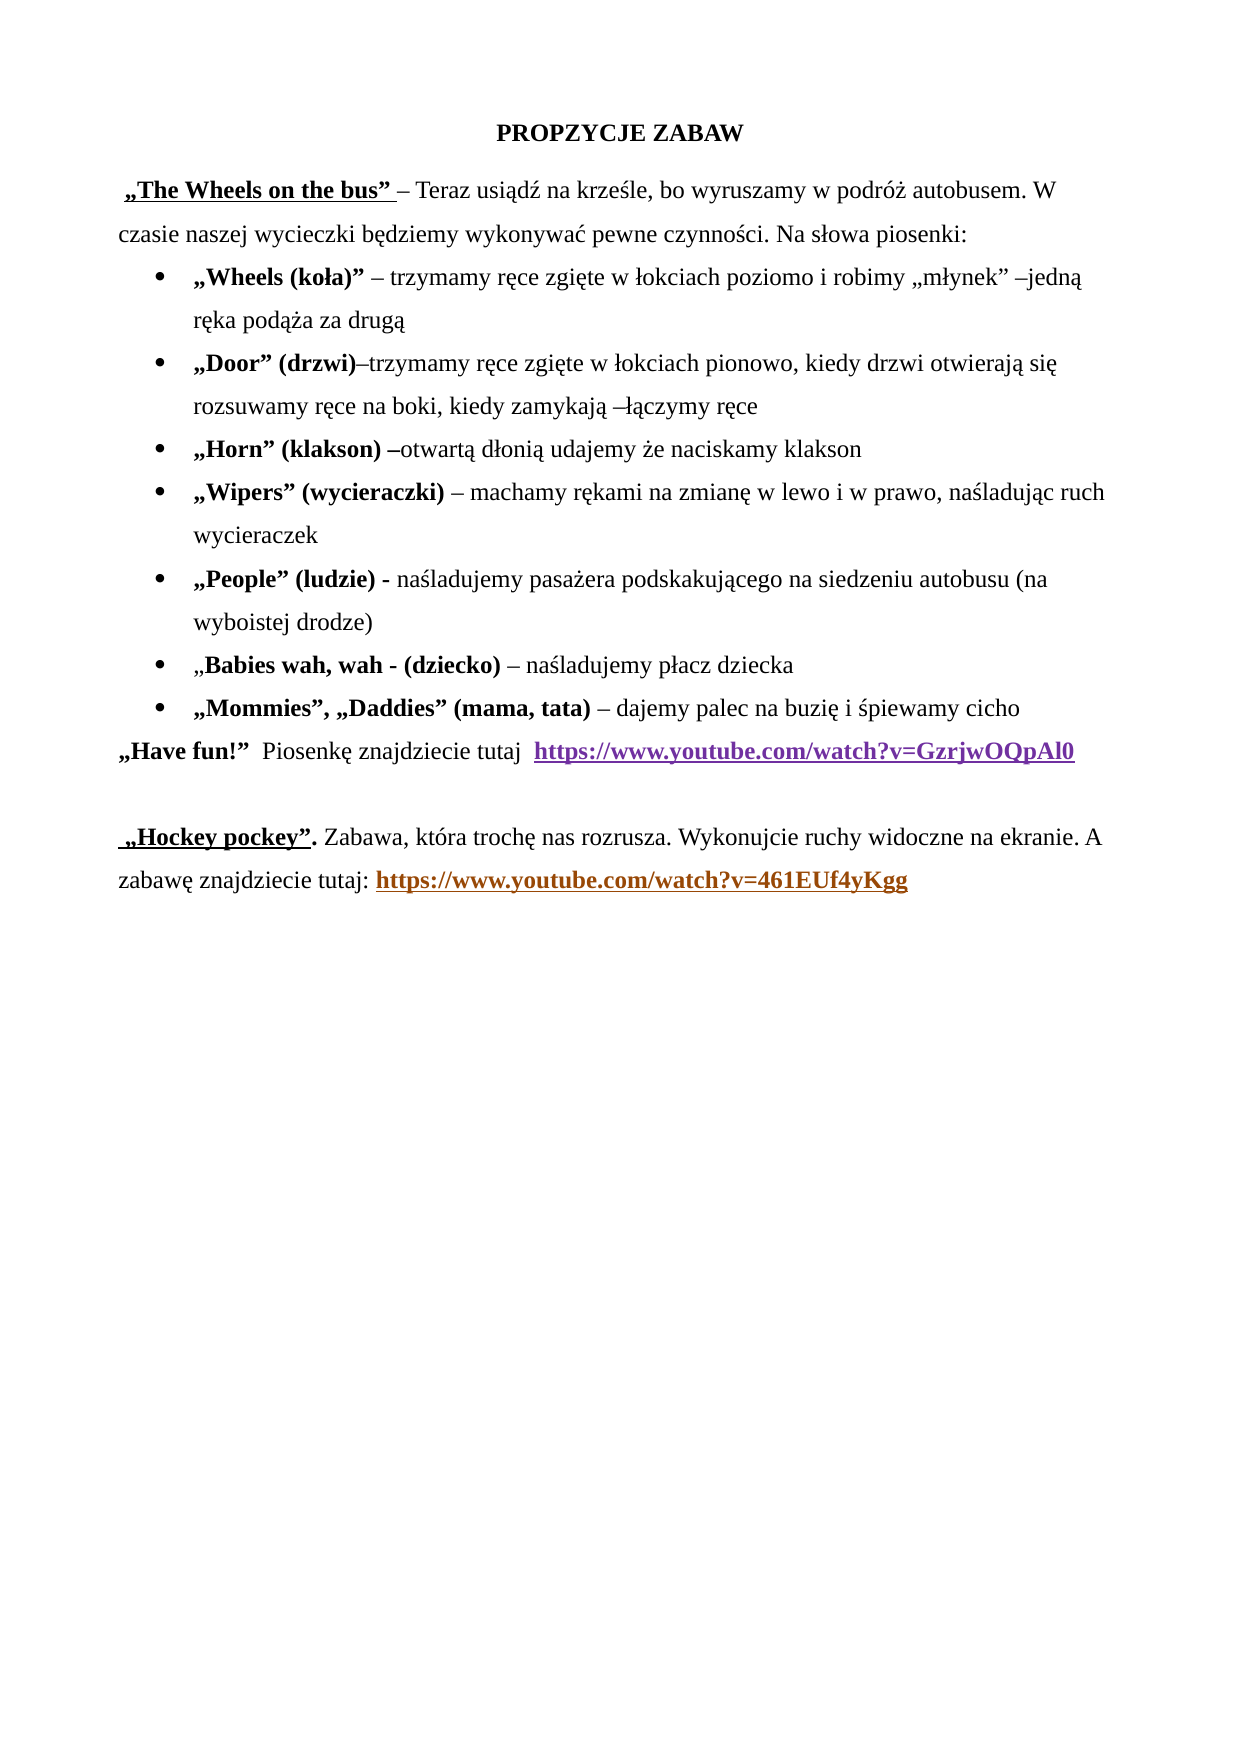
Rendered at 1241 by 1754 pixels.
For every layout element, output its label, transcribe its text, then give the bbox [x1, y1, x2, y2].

text „The Wheels on the bus” – Teraz usiądź na krześle, bo wyruszamy w podróż autobusem. W czasie naszej wycieczki będziemy wykonywać pewne czynności. Na słowa piosenki: [118, 176, 1122, 247]
list „Wipers” (wycieraczki) – machamy rękami na zmianę w lewo i w prawo, naśladując ruch wycieraczek [156, 477, 1122, 549]
text „Hockey pockey”. Zabawa, która trochę nas rozrusza. Wykonujcie ruchy widoczne na ekranie. A zabawę znajdziecie tutaj: https://www.youtube.com/watch?v=461EUf4yKgg [118, 822, 1122, 894]
list „Door” (drzwi)–trzymamy ręce zgięte w łokciach pionowo, kiedy drzwi otwierają się rozsuwamy ręce na boki, kiedy zamykają –łączymy ręce [156, 348, 1122, 420]
list „Babies wah, wah - (dziecko) – naśladujemy płacz dziecka [156, 650, 1122, 679]
list „Wheels (koła)” – trzymamy ręce zgięte w łokciach poziomo i robimy „młynek” –jedną ręka podąża za drugą [156, 262, 1122, 334]
text „Have fun!” Piosenkę znajdziecie tutaj https://www.youtube.com/watch?v=GzrjwOQpAl0 [118, 736, 1122, 765]
text PROPZYCJE ZABAW [118, 118, 1122, 147]
list „Horn” (klakson) –otwartą dłonią udajemy że naciskamy klakson [156, 434, 1122, 463]
list „People” (ludzie) - naśladujemy pasażera podskakującego na siedzeniu autobusu (na wyboistej drodze) [156, 564, 1122, 636]
list „Mommies”, „Daddies” (mama, tata) – dajemy palec na buzię i śpiewamy cicho [156, 693, 1122, 722]
